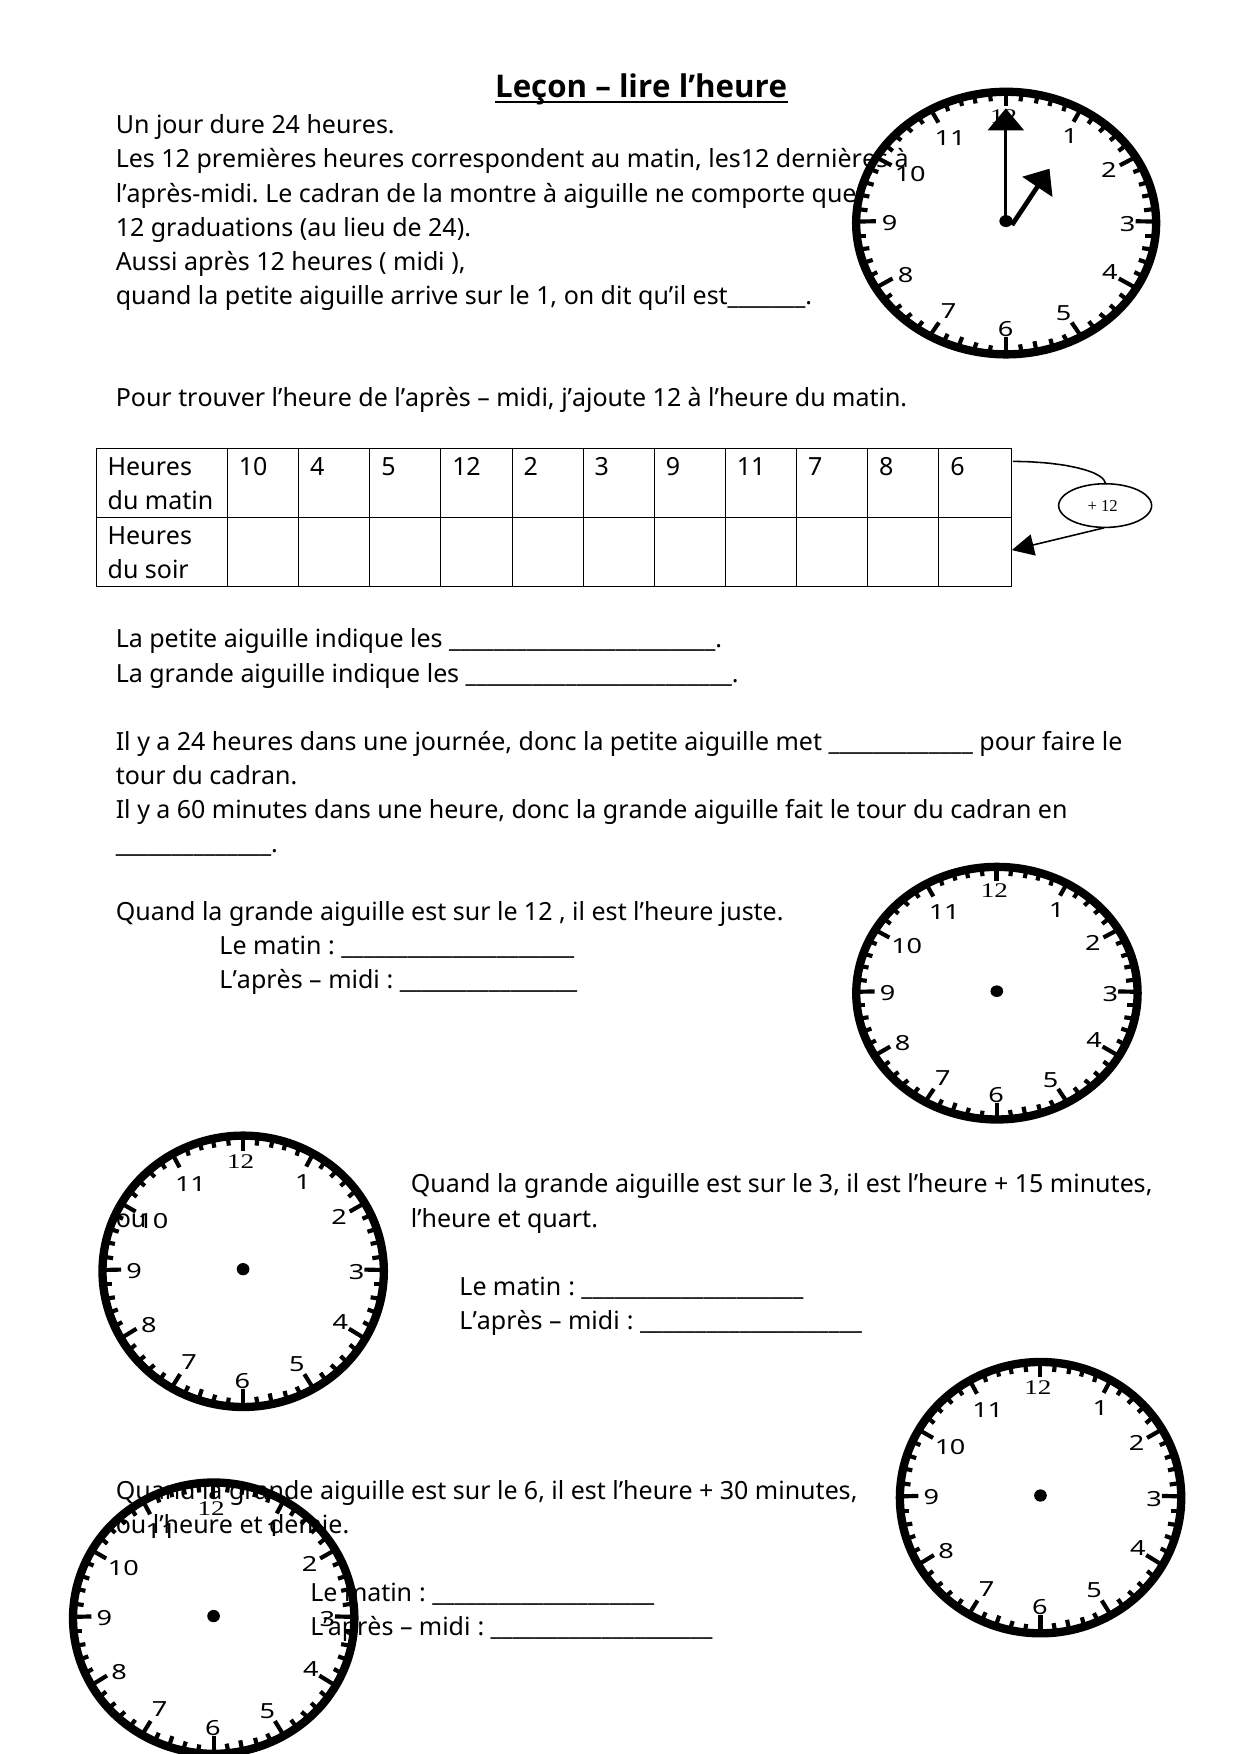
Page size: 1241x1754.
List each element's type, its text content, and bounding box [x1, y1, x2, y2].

text l’après-midi. Le cadran de la montre à aiguille ne comporte que [116, 175, 861, 209]
text Quand la grande aiguille est sur le 3, il est l’heure + 15 minutes, ou l’heure et quart. [340, 1166, 1167, 1234]
text L’après – midi : ____________________ [357, 1609, 1167, 1643]
text Quand la grande aiguille est sur le 12 , il est l’heure juste. [1093, 894, 1167, 928]
table_header 2 [513, 449, 583, 517]
text Quand la grande aiguille est sur le 6, il est l’heure + 30 minutes, [148, 1487, 279, 1507]
text [882, 277, 1130, 311]
table_cell [797, 518, 867, 586]
text Aussi après 12 heures ( midi ), [116, 243, 864, 277]
text Le matin : _____________________ [1124, 928, 1167, 962]
text 12 graduations (au lieu de 24). [861, 209, 1151, 243]
text Quand la grande aiguille est sur le 6, il est l’heure + 30 minutes, [905, 1473, 1167, 1507]
text Le matin : ____________________ [116, 1575, 349, 1609]
text Les 12 premières heures correspondent au matin, les12 dernières à [1007, 141, 1137, 175]
text ou l’heure et demie. [303, 1507, 902, 1541]
table_header 3 [584, 449, 654, 517]
table_header 7 [797, 449, 867, 517]
text Quand la grande aiguille est sur le 3, il est l’heure + 15 minutes, ou l’heure et quart. [116, 1166, 371, 1234]
text l’après-midi. Le cadran de la montre à aiguille ne comporte que [1027, 175, 1150, 209]
table_header 5 [370, 449, 440, 517]
text 12 graduations (au lieu de 24). [116, 209, 853, 243]
text Pour trouver l’heure de l’après – midi, j’ajoute 12 à l’heure du matin. [116, 379, 1167, 414]
text ou l’heure et demie. [116, 1507, 321, 1541]
table_header 12 [441, 449, 512, 517]
text L’après – midi : ____________________ [116, 1302, 375, 1336]
text l’après-midi. Le cadran de la montre à aiguille ne comporte que [862, 175, 1004, 209]
table_cell [441, 518, 512, 586]
table_cell [868, 518, 938, 586]
table_header 4 [299, 449, 369, 517]
table_cell [726, 518, 796, 586]
text Le matin : ____________________ [1130, 1575, 1167, 1609]
table_header 10 [228, 449, 298, 517]
text Quand la grande aiguille est sur le 12 , il est l’heure juste. [116, 894, 901, 928]
table_header 6 [939, 449, 1011, 517]
text Quand la grande aiguille est sur le 12 , il est l’heure juste. [883, 894, 1111, 928]
table_cell [299, 518, 369, 586]
text quand la petite aiguille arrive sur le 1, on dit qu’il est_______. [116, 277, 887, 311]
text La grande aiguille indique les ________________________. [116, 655, 1167, 689]
table_header 9 [655, 449, 725, 517]
text Le matin : ____________________ [116, 1268, 379, 1302]
text L’après – midi : ________________ [116, 962, 856, 996]
table_cell [513, 518, 583, 586]
text L’après – midi : ____________________ [373, 1302, 1167, 1336]
text Il y a 60 minutes dans une heure, donc la grande aiguille fait le tour du cadran en ______________. [116, 791, 1167, 859]
text Il y a 24 heures dans une journée, donc la petite aiguille met _____________ pour faire le tour du cadran. [116, 723, 1167, 791]
text Quand la grande aiguille est sur le 6, il est l’heure + 30 minutes, [116, 1473, 897, 1507]
text ou l’heure et demie. [905, 1507, 1167, 1541]
text La petite aiguille indique les ________________________. [116, 621, 1167, 655]
text [1125, 277, 1167, 311]
text Aussi après 12 heures ( midi ), [863, 243, 1149, 277]
text Le matin : ____________________ [385, 1268, 1167, 1302]
text Leçon – lire l’heure [116, 64, 1167, 107]
table_header 8 [868, 449, 938, 517]
text Les 12 premières heures correspondent au matin, les12 dernières à [876, 141, 1004, 175]
text Un jour dure 24 heures. [1088, 107, 1167, 141]
text Un jour dure 24 heures. [116, 107, 924, 141]
table_cell [370, 518, 440, 586]
table_header 11 [726, 449, 796, 517]
table_cell [655, 518, 725, 586]
text L’après – midi : ________________ [1138, 962, 1167, 996]
text Le matin : _____________________ [116, 928, 870, 962]
text L’après – midi : ________________ [861, 962, 1133, 996]
table_cell [228, 518, 298, 586]
text Un jour dure 24 heures. [901, 107, 1111, 141]
table_cell [584, 518, 654, 586]
text Le matin : ____________________ [352, 1575, 951, 1609]
text Les 12 premières heures correspondent au matin, les12 dernières à [116, 141, 882, 175]
table_cell Heures du soir [97, 518, 227, 586]
table_cell [939, 518, 1011, 586]
text Le matin : ____________________ [932, 1575, 1149, 1609]
table_header Heures du matin [97, 449, 227, 517]
text L’après – midi : ____________________ [974, 1609, 1106, 1629]
text L’après – midi : ____________________ [116, 1609, 350, 1643]
text Le matin : _____________________ [866, 928, 1128, 962]
